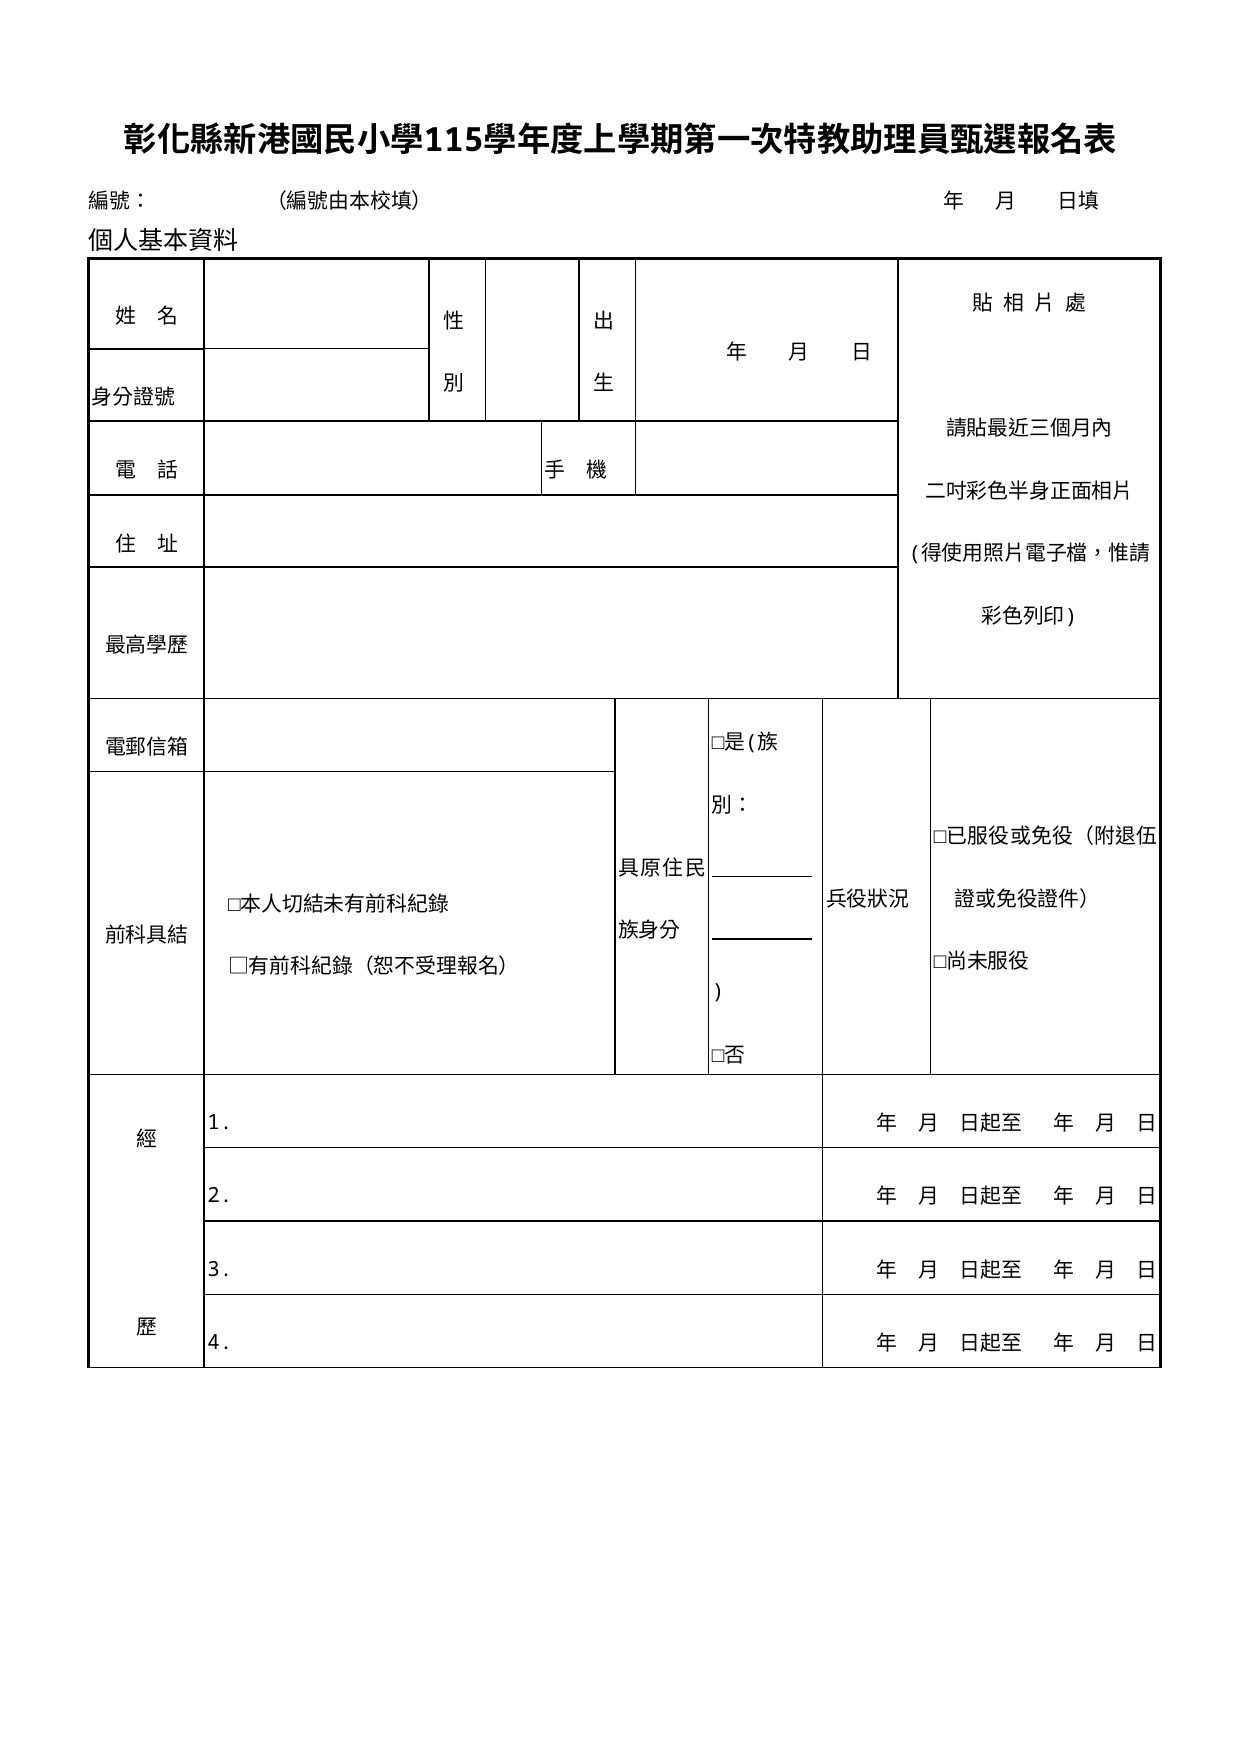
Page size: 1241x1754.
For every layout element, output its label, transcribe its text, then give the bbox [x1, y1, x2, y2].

text 編號： （編號由本校填） 年 月 日填 [89, 158, 1152, 221]
table_cell 經 歷 [90, 1075, 203, 1367]
table_cell 手 機 [542, 422, 635, 494]
table_cell 電 話 [90, 422, 203, 494]
table_cell □已服役或免役（附退伍證或免役證件） □尚未服役 [931, 699, 1159, 1074]
table_cell 年 月 日起至 年 月 日 [823, 1075, 1159, 1147]
table_cell 電郵信箱 [90, 699, 203, 771]
table_cell 年 月 日起至 年 月 日 [823, 1148, 1159, 1220]
text 彰化縣新港國民小學115學年度上學期第一次特教助理員甄選報名表 [89, 96, 1152, 158]
text 個人基本資料 [89, 221, 1152, 257]
table_cell [205, 496, 897, 566]
table_header 出生 [580, 260, 635, 420]
table_cell 身分證號 [90, 350, 203, 420]
table_header 年 月 日 [636, 260, 897, 420]
table_cell 年 月 日起至 年 月 日 [823, 1295, 1159, 1367]
table_header [486, 260, 578, 420]
table_header 姓 名 [90, 260, 203, 347]
table_cell [205, 349, 428, 420]
table_cell 4. [205, 1295, 822, 1367]
table_cell [205, 699, 614, 771]
table_cell □本人切結未有前科紀錄 □有前科紀錄（恕不受理報名） [205, 772, 614, 1074]
table_cell [636, 422, 897, 494]
table_cell 最高學歷 [90, 568, 203, 698]
table_header 性別 [430, 260, 485, 420]
table_cell □是(族別： ) □否 [709, 699, 822, 1074]
table_cell 1. [205, 1075, 822, 1147]
table_header 貼 相 片 處 請貼最近三個月內 二吋彩色半身正面相片 (得使用照片電子檔，惟請彩色列印) [899, 260, 1159, 698]
table_cell 具原住民族身分 [616, 699, 708, 1074]
table_cell 住 址 [90, 496, 203, 566]
table_cell 前科具結 [90, 772, 203, 1074]
table_cell 年 月 日起至 年 月 日 [823, 1222, 1159, 1293]
table_cell 兵役狀況 [823, 699, 930, 1074]
table_cell 2. [205, 1148, 822, 1220]
table_cell [205, 422, 541, 494]
table_cell [205, 568, 897, 698]
table_cell 3. [205, 1222, 822, 1293]
table_header [205, 260, 428, 347]
